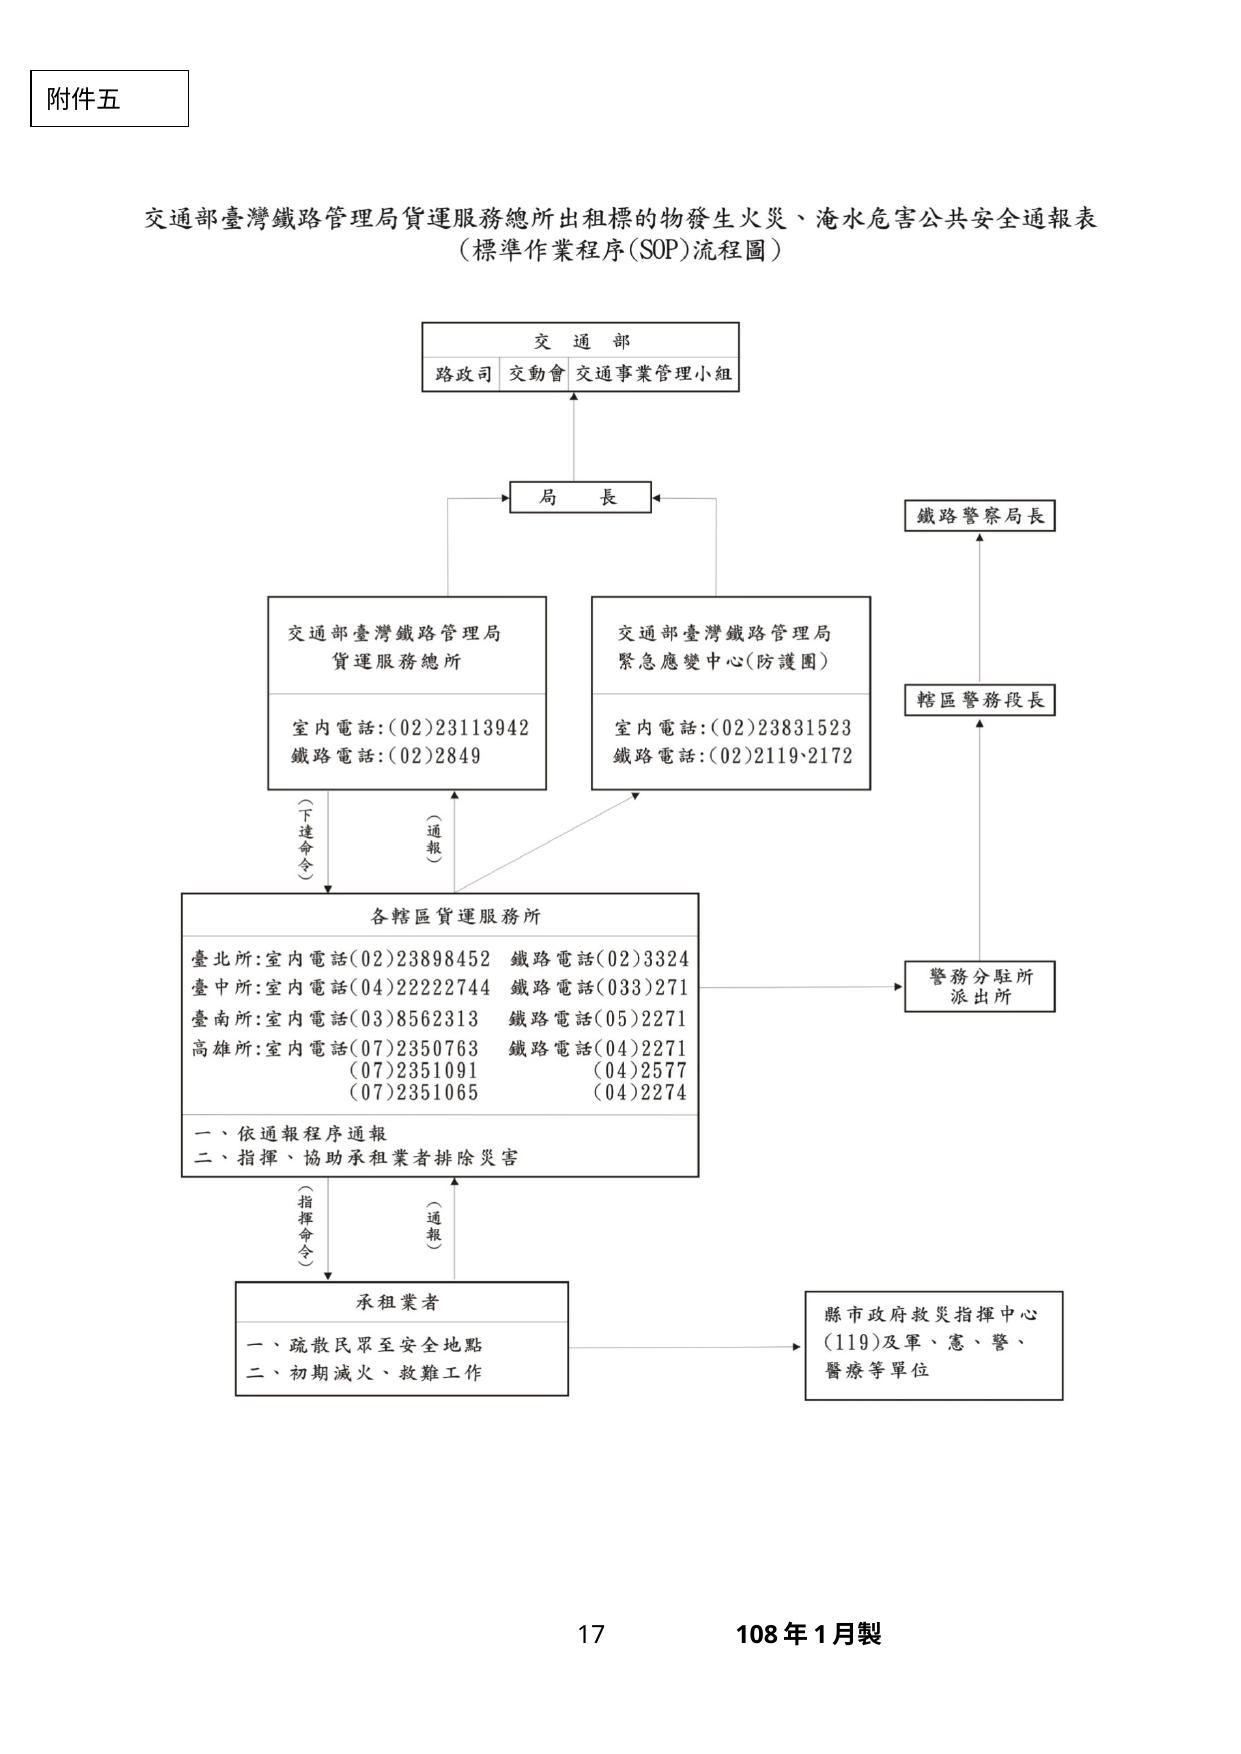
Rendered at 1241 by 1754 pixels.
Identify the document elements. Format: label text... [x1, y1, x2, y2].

text 附件五 [47, 79, 173, 116]
picture [129, 126, 1112, 1472]
